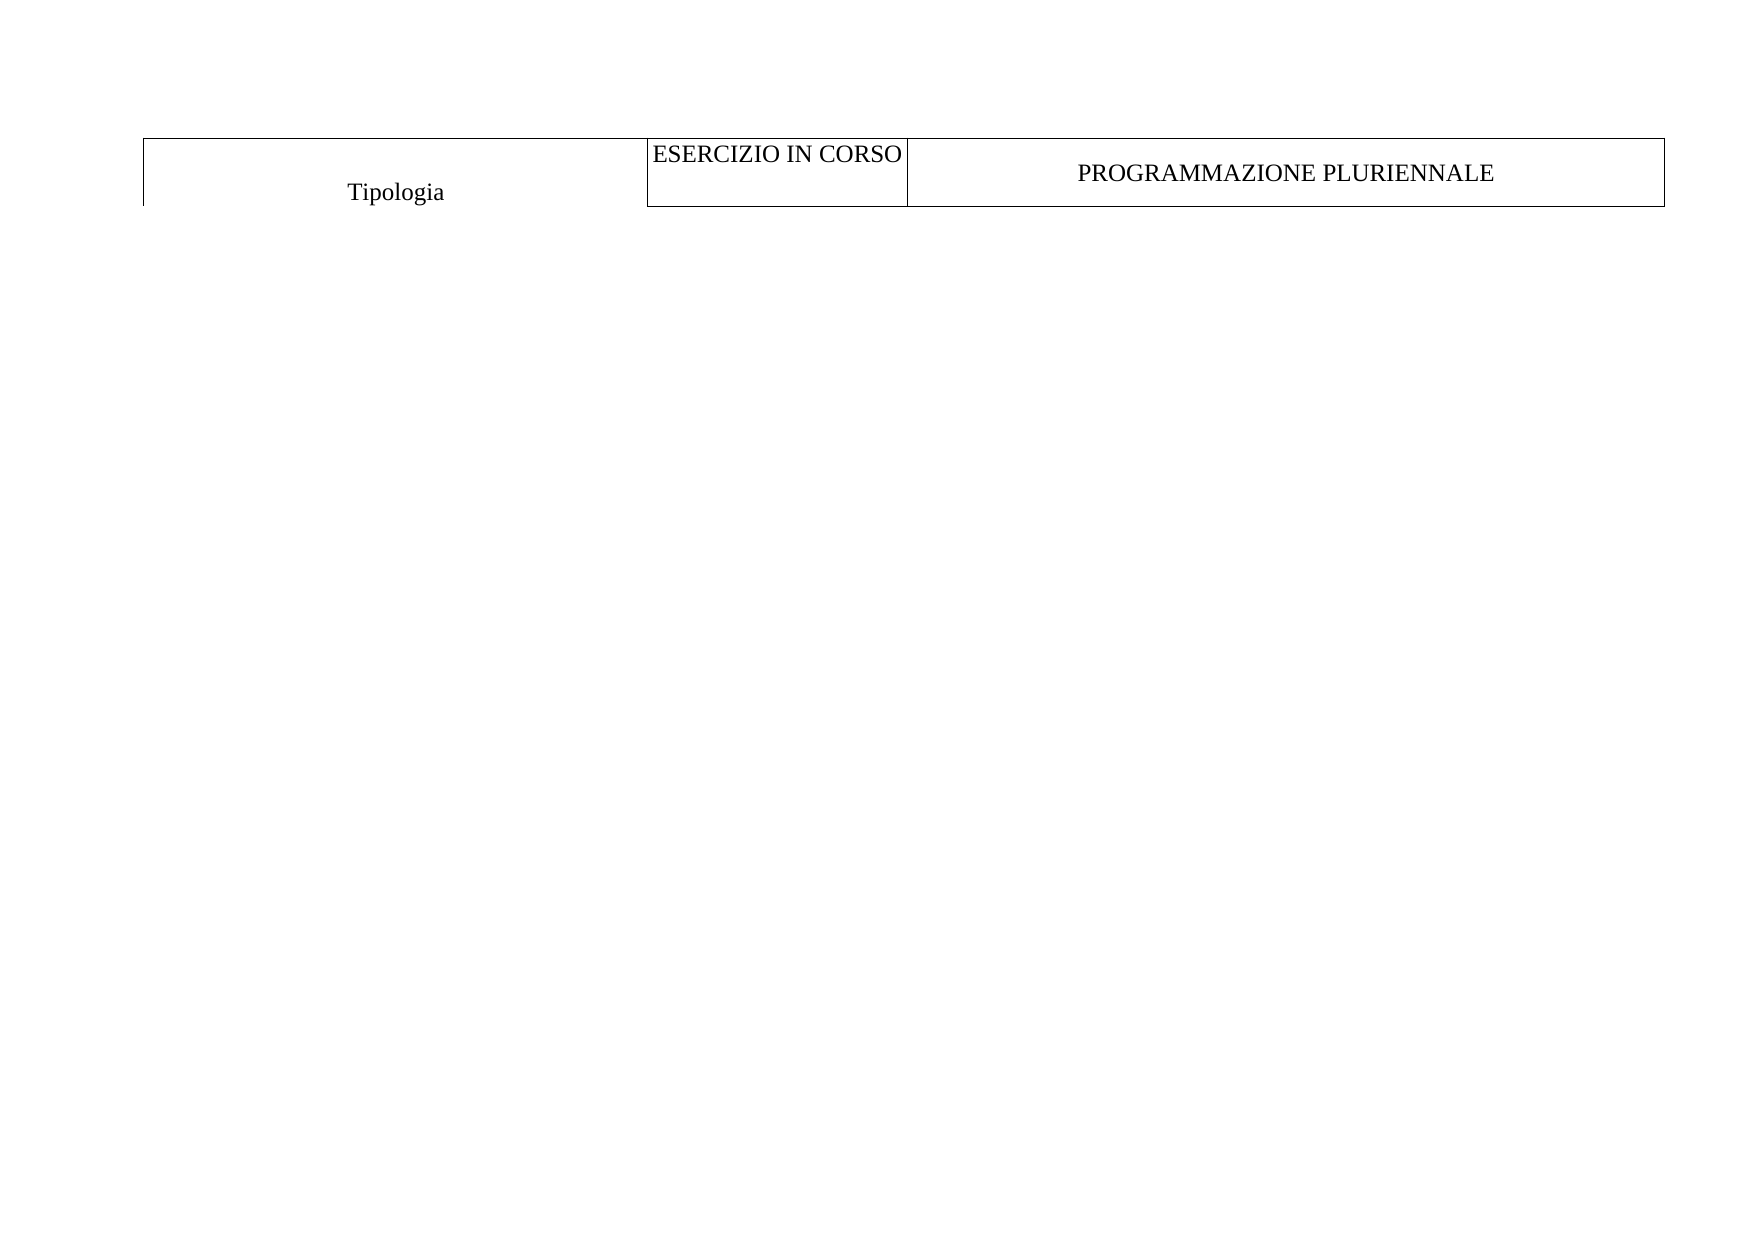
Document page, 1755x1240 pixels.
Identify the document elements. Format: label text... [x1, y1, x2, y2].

table_header ESERCIZIO IN CORSO [648, 139, 907, 206]
table_header [132, 138, 143, 206]
table_header Tipologia [144, 139, 647, 206]
table_header [1665, 138, 1678, 206]
table_header PROGRAMMAZIONE PLURIENNALE [908, 139, 1664, 206]
